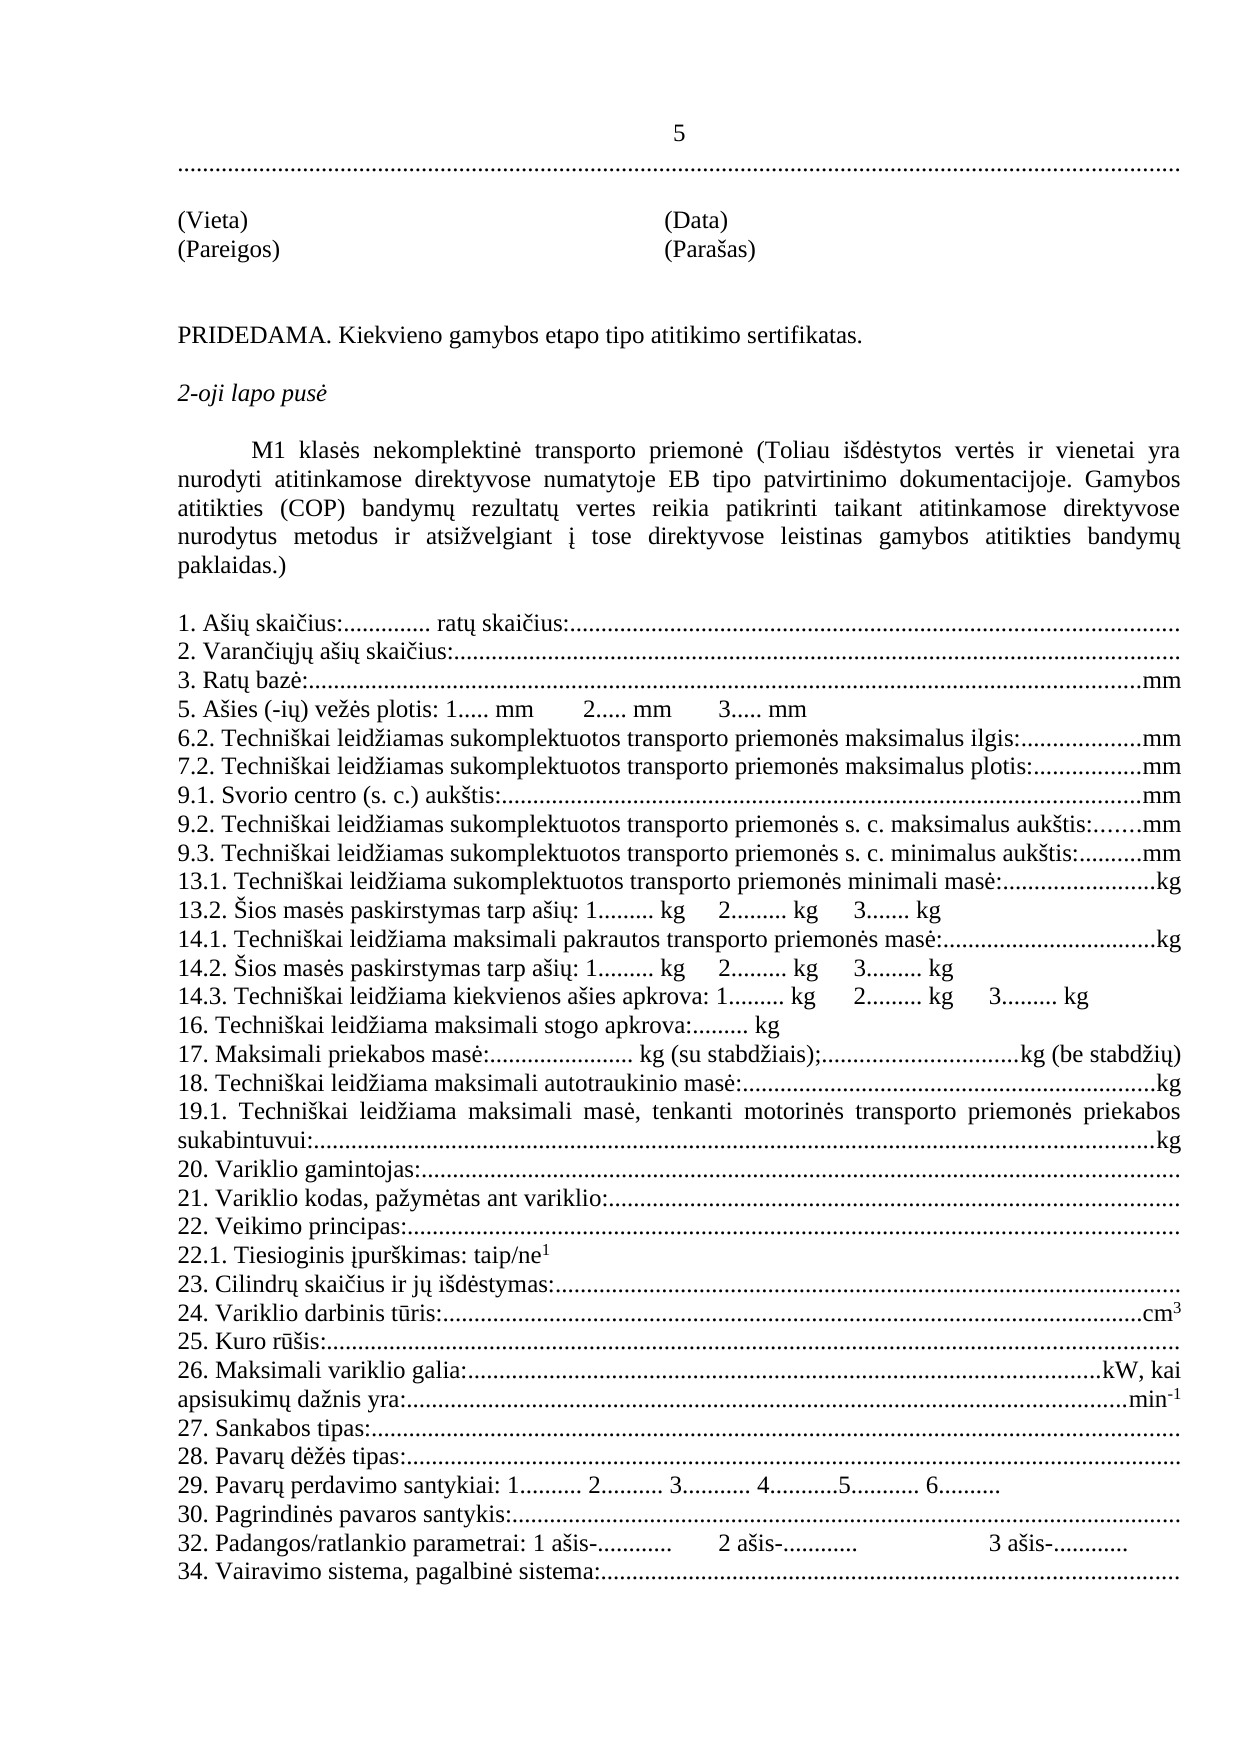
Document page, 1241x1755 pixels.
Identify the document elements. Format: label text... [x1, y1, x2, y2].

text 2. Varančiųjų ašių skaičius: [177, 636, 1181, 665]
text 20. Variklio gamintojas: [177, 1154, 1181, 1183]
text 25. Kuro rūšis: [177, 1326, 1181, 1355]
text 32. Padangos/ratlankio parametrai: 1 ašis-............ 2 ašis-............ 3 ašis-............ [177, 1528, 1181, 1556]
text 1. Ašių skaičius:.............. ratų skaičius: [177, 608, 1181, 636]
text 14.2. Šios masės paskirstymas tarp ašių: 1......... kg 2......... kg 3......... kg [177, 953, 1181, 981]
text 23. Cilindrų skaičius ir jų išdėstymas: [177, 1269, 1181, 1298]
text 28. Pavarų dėžės tipas: [177, 1441, 1181, 1470]
text 18. Techniškai leidžiama maksimali autotraukinio masė: kg [177, 1068, 1181, 1096]
text 29. Pavarų perdavimo santykiai: 1.......... 2.......... 3........... 4...........5........... 6.......... [177, 1470, 1181, 1499]
text 13.1. Techniškai leidžiama sukomplektuotos transporto priemonės minimali masė: kg [177, 866, 1181, 895]
text 26. Maksimali variklio galia: kW, kai [177, 1355, 1181, 1384]
text 2-oji lapo pusė [177, 378, 1181, 406]
text 19.1. Techniškai leidžiama maksimali masė, tenkanti motorinės transporto priemonės priekabos sukabintuvui: kg [177, 1096, 1181, 1154]
text 30. Pagrindinės pavaros santykis: [177, 1499, 1181, 1528]
text 13.2. Šios masės paskirstymas tarp ašių: 1......... kg 2......... kg 3....... kg [177, 895, 1181, 924]
text 27. Sankabos tipas: [177, 1413, 1181, 1441]
text 16. Techniškai leidžiama maksimali stogo apkrova:......... kg [177, 1010, 1181, 1039]
text apsisukimų dažnis yra: min-1 [177, 1384, 1181, 1413]
text 5. Ašies (-ių) vežės plotis: 1..... mm 2..... mm 3..... mm [177, 694, 1181, 723]
text (Vieta) (Data) [177, 205, 1181, 234]
text 21. Variklio kodas, pažymėtas ant variklio: [177, 1183, 1181, 1211]
text 14.1. Techniškai leidžiama maksimali pakrautos transporto priemonės masė: kg [177, 924, 1181, 953]
text 3. Ratų bazė: mm [177, 665, 1181, 694]
text 17. Maksimali priekabos masė:....................... kg (su stabdžiais); kg (be stabdžių) [177, 1039, 1181, 1068]
text 9.2. Techniškai leidžiamas sukomplektuotos transporto priemonės s. c. maksimalus aukštis: mm [177, 809, 1181, 838]
text 22. Veikimo principas: [177, 1211, 1181, 1240]
text 14.3. Techniškai leidžiama kiekvienos ašies apkrova: 1......... kg 2......... kg 3......... kg [177, 981, 1181, 1010]
text (Pareigos) (Parašas) [177, 234, 1181, 263]
text 9.1. Svorio centro (s. c.) aukštis: mm [177, 780, 1181, 809]
text 9.3. Techniškai leidžiamas sukomplektuotos transporto priemonės s. c. minimalus aukštis: mm [177, 838, 1181, 866]
text M1 klasės nekomplektinė transporto priemonė (Toliau išdėstytos vertės ir vienetai yra nurodyti atitinkamose direktyvose numatytoje EB tipo patvirtinimo dokumentacijoje. Gamybos atitikties (COP) bandymų rezultatų vertes reikia patikrinti taikant atitinkamose direktyvose nurodytus metodus ir atsižvelgiant į tose direktyvose leistinas gamybos atitikties bandymų paklaidas.) [177, 435, 1181, 579]
text 22.1. Tiesioginis įpurškimas: taip/ne1 [177, 1240, 1181, 1269]
text 24. Variklio darbinis tūris: cm3 [177, 1298, 1181, 1326]
text 6.2. Techniškai leidžiamas sukomplektuotos transporto priemonės maksimalus ilgis: mm [177, 723, 1181, 751]
text 7.2. Techniškai leidžiamas sukomplektuotos transporto priemonės maksimalus plotis: mm [177, 751, 1181, 780]
text 34. Vairavimo sistema, pagalbinė sistema: [177, 1556, 1181, 1585]
text PRIDEDAMA. Kiekvieno gamybos etapo tipo atitikimo sertifikatas. [177, 320, 1181, 349]
